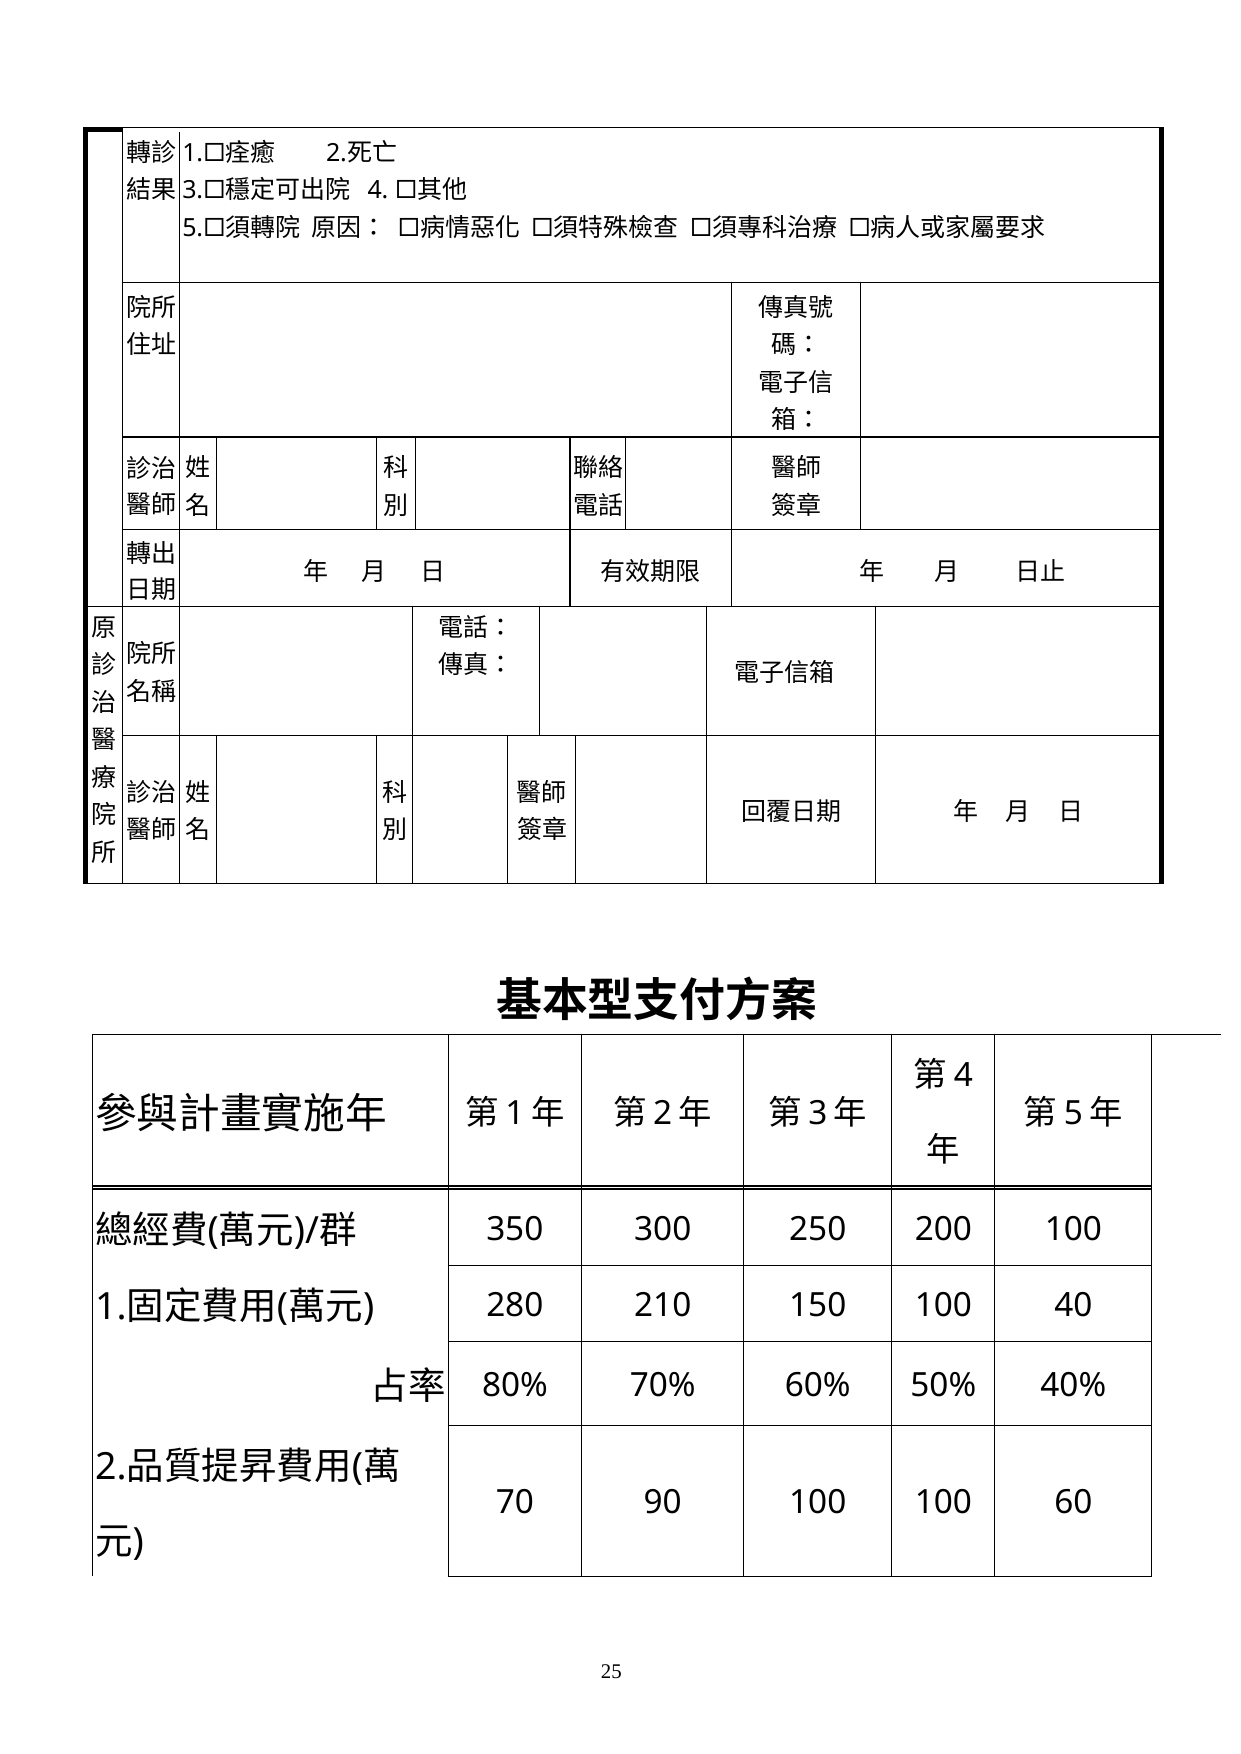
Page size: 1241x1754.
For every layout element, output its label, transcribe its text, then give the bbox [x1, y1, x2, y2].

table_cell 1.固定費用(萬元) [93, 1265, 448, 1341]
table_cell [180, 283, 731, 436]
table_cell [1152, 1185, 1221, 1264]
table_cell 90 [582, 1426, 743, 1576]
table_cell 100 [744, 1426, 891, 1576]
table_cell 年 月 日 [180, 530, 569, 606]
table_cell 50% [892, 1342, 994, 1424]
table_cell 第2年 [582, 1035, 743, 1185]
table_cell 診治 醫師 [123, 438, 179, 528]
table_cell 2.品質提昇費用(萬元) [93, 1425, 448, 1576]
table_cell 1.痊癒 2.死亡 3.穩定可出院 4. 其他 5.須轉院 原因： 病情惡化 須特殊檢查 須專科治療 病人或家屬要求 [179, 128, 1159, 282]
table_cell 年 月 日 [876, 736, 1159, 883]
table_cell 70 [449, 1426, 581, 1576]
table_cell [861, 438, 1159, 528]
table_cell 40 [995, 1266, 1151, 1341]
table_cell [1152, 1035, 1221, 1185]
table_cell 有效期限 [571, 530, 731, 606]
table_cell 科 別 [377, 736, 412, 883]
table_cell 200 [892, 1190, 994, 1264]
table_cell 診治 醫師 [123, 736, 179, 883]
table_cell 150 [744, 1266, 891, 1341]
table_cell [1152, 1341, 1221, 1424]
table_cell 總經費(萬元)/群 [93, 1190, 448, 1264]
table_cell 100 [892, 1426, 994, 1576]
table_cell 100 [892, 1266, 994, 1341]
table_cell [576, 736, 706, 883]
table_cell 原診治醫療院所 [88, 607, 122, 883]
table_cell 院所 住址 [123, 283, 179, 436]
table_cell 聯絡 電話 [571, 438, 625, 528]
table_cell 回覆日期 [707, 736, 875, 883]
table_cell 210 [582, 1266, 743, 1341]
table_cell [413, 736, 507, 883]
table_cell 250 [744, 1190, 891, 1264]
table_cell 科 別 [377, 438, 415, 528]
table_cell [1152, 1425, 1221, 1576]
table_cell 第4年 [892, 1035, 994, 1185]
table_cell [217, 736, 376, 883]
table_cell 姓 名 [180, 438, 216, 528]
table_cell 300 [582, 1190, 743, 1264]
table_cell [540, 607, 706, 735]
table_cell 60% [744, 1342, 891, 1424]
table_cell 280 [449, 1266, 581, 1341]
table_cell 40% [995, 1342, 1151, 1424]
table_cell [626, 438, 731, 528]
table_cell 年 月 日止 [732, 530, 1159, 606]
table_cell 第3年 [744, 1035, 891, 1185]
table_cell 60 [995, 1426, 1151, 1576]
table_cell 第5年 [995, 1035, 1151, 1185]
table_cell [217, 438, 376, 528]
table_cell 轉診 結果 [123, 128, 179, 282]
table_cell [416, 438, 569, 528]
table_cell [1152, 1265, 1221, 1341]
table_cell 350 [449, 1190, 581, 1264]
table_cell 電話： 傳真： [413, 607, 539, 735]
table_header [88, 132, 122, 606]
table_cell 院所 名稱 [123, 607, 179, 735]
table_cell 100 [995, 1190, 1151, 1264]
table_cell 參與計畫實施年 [93, 1035, 448, 1185]
table_cell 轉出 日期 [123, 530, 179, 606]
table_cell 電子信箱 [707, 607, 875, 735]
table_cell [180, 607, 412, 735]
table_cell 傳真號碼： 電子信箱： [732, 283, 860, 436]
table_cell 醫師 簽章 [732, 438, 860, 528]
table_cell 80% [449, 1342, 581, 1424]
table_cell 醫師 簽章 [508, 736, 575, 883]
table_cell 第1年 [449, 1035, 581, 1185]
table_cell [861, 283, 1159, 436]
table_cell [876, 607, 1159, 735]
table_header 基本型支付方案 [92, 959, 1221, 1034]
table_cell 姓 名 [180, 736, 216, 883]
table_cell 占率 [93, 1341, 448, 1424]
table_cell 70% [582, 1342, 743, 1424]
